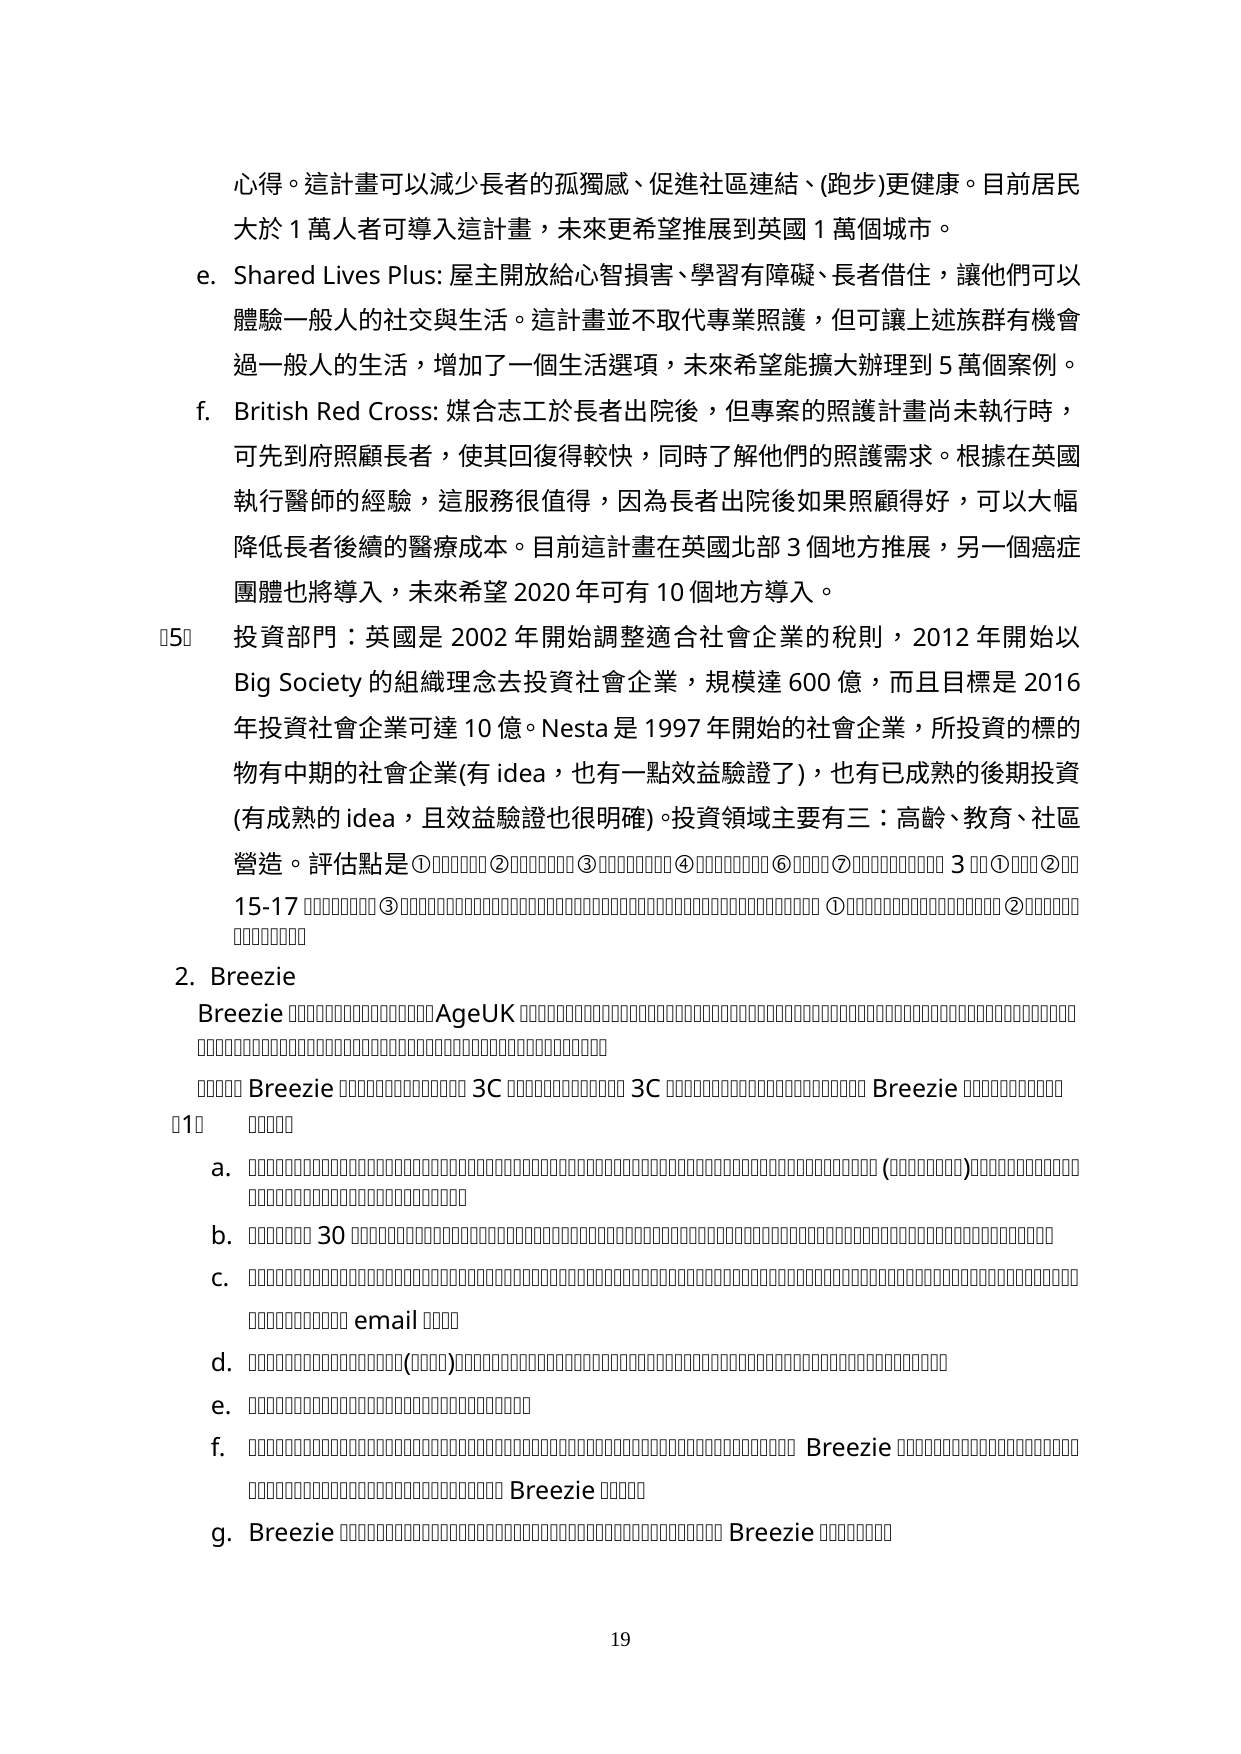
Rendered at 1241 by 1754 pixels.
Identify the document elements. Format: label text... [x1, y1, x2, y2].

list Breezie期待提供教育培訓或後端支持以提供完整售後服務，目前仍有涉及購買、金錢、買賣相關問題是Breezie無法介入解決的。 [211, 1515, 1081, 1549]
list 提供客戶兩次各30分鐘的免費教育訓練，教學基本使用產品的功能。大多建議所有客戶盡快使用第一次的教育訓練，以便協助盡快上手，第二次可於三、四個月後，於忘記功能時候去加強訓練。 [211, 1217, 1081, 1251]
text Breezie為民營公司，透過開發團隊、三星、AgeUK合作，共同設計出一款適合長者使用的平板電腦。相較過去為銀髮族設計的產品，可能因功能過度簡化、或使用者介面不夠便利、人性化等因素，導致長者使用不便，期待透過介面的改善，讓長者操作上更為便利，並進而促進長者社會參與。 [197, 994, 1081, 1069]
list 投資部門：英國是2002年開始調整適合社會企業的稅則，2012年開始以Big Society的組織理念去投資社會企業，規模達600億，而且目標是2016年投資社會企業可達10億。Nesta是1997年開始的社會企業，所投資的標的物有中期的社會企業(有idea，也有一點效益驗證了)，也有已成熟的後期投資(有成熟的idea，且效益驗證也很明確)。投資領域主要有三：高齡、教育、社區營造。評估點是明確的結果，傑出的領導力，規模化與永續性，涵蓋對人的福祉，創新性，有證據。投資的方式有3類：貸款，投資15-17英鎊，成為股東，分享其營利。投資後會觀察其整體是否已產生社會效益，及財務回收的狀況，已這兩點去觀察的好處是：看資金投入是否有讓這些組織規模化，投資者可清楚知道效益在哪裡。 [159, 618, 1081, 951]
list Breezie [174, 957, 1081, 994]
list 產品包裹裡有一封給消費者的信，包含基本使用情形，其教學係透過電話安排教學，可能遭遇到聽不清楚的挑戰，所以在所有平板電腦安裝一個後端技術人員(類似遠端控制技術)在需要的時候可以看到使用者頁面的程式，以減緩電話教育訓練講話溝通的困難。 [211, 1149, 1081, 1212]
list 每一個包裹都一個說明，最重要是如何連結上網去的這個基本功能；且公司會針對使用手冊持續更新，其經驗發現中高齡者較喜歡或習慣閱讀文字，如所有東西清楚使用條列化文字敘述的使用手冊，將大大協助客戶使用功能，如寄發email等功能。 [211, 1260, 1081, 1336]
list British Red Cross: 媒合志工於長者出院後，但專案的照護計畫尚未執行時，可先到府照顧長者，使其回復得較快，同時了解他們的照護需求。根據在英國執行醫師的經驗，這服務很值得，因為長者出院後如果照顧得好，可以大幅降低長者後續的醫療成本。目前這計畫在英國北部3個地方推展，另一個癌症團體也將導入，未來希望2020年可有10個地方導入。 [196, 391, 1081, 608]
list 平板電腦上會因應客戶需求安裝不一樣的軟體，而可能遭遇到一些使用軟體的挑戰，如電子書可能需要重新登記或更動會員制，即聯想到Breezie的問題而不是電子書的問題，購買產品有其他額外服務，如教育培訓或後端支持的服務，如遇到問題可以透過Breezie解決問題。 [211, 1430, 1081, 1506]
list Shared Lives Plus: 屋主開放給心智損害、學習有障礙、長者借住，讓他們可以體驗一般人的社交與生活。這計畫並不取代專業照護，但可讓上述族群有機會過一般人的生活，增加了一個生活選項，未來希望能擴大辦理到5萬個案例。 [196, 255, 1081, 382]
list 心得。這計畫可以減少長者的孤獨感、促進社區連結、(跑步)更健康。目前居民大於1萬人者可導入這計畫，未來更希望推展到英國1萬個城市。 [196, 164, 1081, 246]
list 售後服務端 [172, 1107, 1081, 1141]
text 一開始分享Breezie總體發展，緣起於發現長者使用3C產品的困難、並針對長者使用3C產品的好處，及公司發展導向進行說明。接著介紹Breezie各部門團隊的分工情形： [197, 1069, 1081, 1107]
list 保固盒子是免費送給客戶，且設計圖示(例如貼紙)黏貼於平板旁提醒使用者其功能，希望透過設計、標示，讓客戶更容易上手；包裹裡附上筆，讓客戶更簡單容易輸寫使用。 [211, 1345, 1081, 1379]
list 除了一般包裝外，會因應生日、聖誕節或其他節日，製作客製化包裝。 [211, 1387, 1081, 1421]
